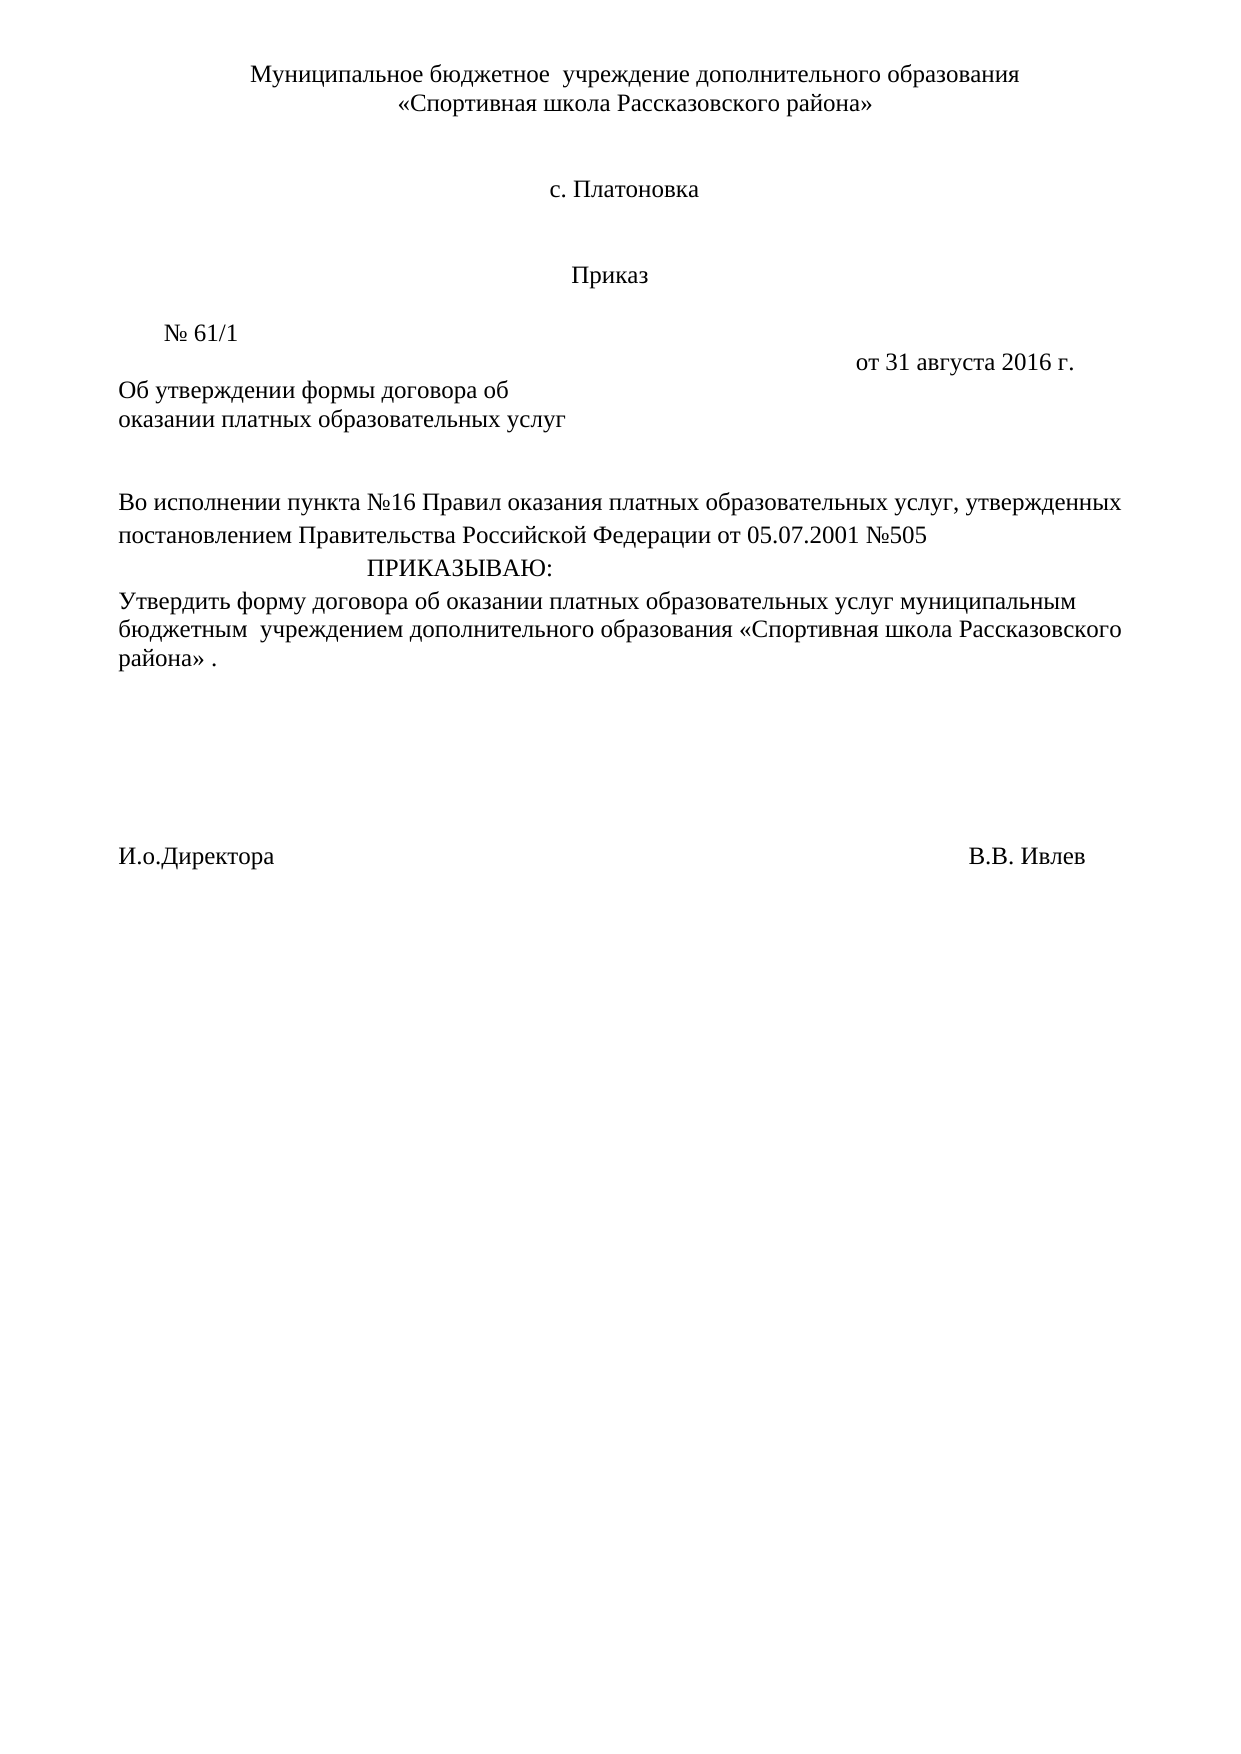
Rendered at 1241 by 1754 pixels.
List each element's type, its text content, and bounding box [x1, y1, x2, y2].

text ПРИКАЗЫВАЮ: [118, 553, 1152, 581]
text оказании платных образовательных услуг [118, 404, 1152, 433]
text Муниципальное бюджетное учреждение дополнительного образования [118, 59, 1152, 88]
text Об утверждении формы договора об [118, 375, 1152, 404]
text «Спортивная школа Рассказовского района» [118, 88, 1152, 117]
text от 31 августа 2016 г. [118, 347, 1152, 375]
text № 61/1 [118, 318, 1152, 347]
text с. Платоновка [118, 174, 1152, 203]
text Во исполнении пункта №16 Правил оказания платных образовательных услуг, утвержденных постановлением Правительства Российской Федерации от 05.07.2001 №505 [118, 487, 1152, 548]
text Приказ [118, 260, 1152, 289]
text Утвердить форму договора об оказании платных образовательных услуг муниципальным бюджетным учреждением дополнительного образования «Спортивная школа Рассказовского района» . [118, 586, 1152, 672]
text И.о.Директора В.В. Ивлев [118, 841, 1152, 870]
